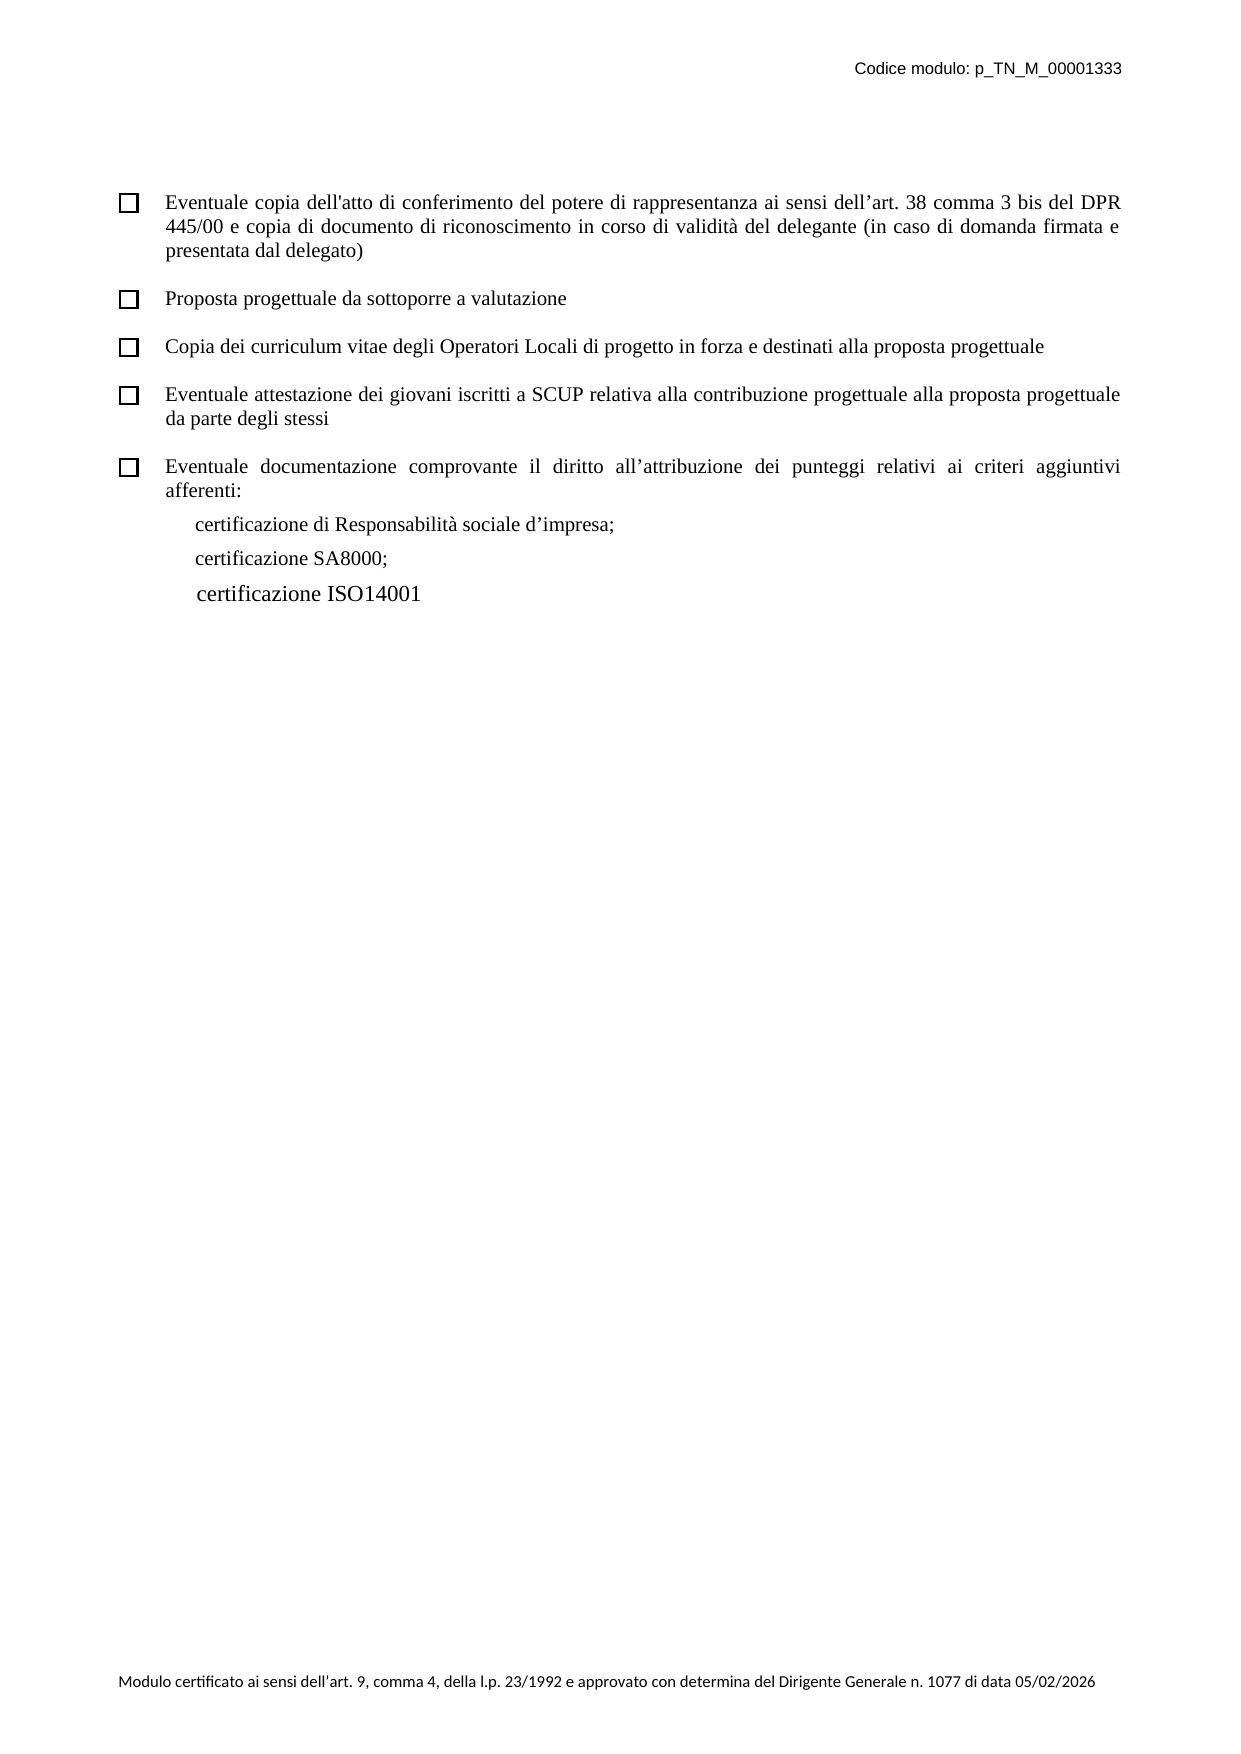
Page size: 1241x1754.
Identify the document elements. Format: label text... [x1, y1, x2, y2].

text Copia dei curriculum vitae degli Operatori Locali di progetto in forza e destinati alla proposta progettuale [118, 334, 1122, 358]
text Eventuale copia dell'atto di conferimento del potere di rappresentanza ai sensi dell’art. 38 comma 3 bis del DPR 445/00 e copia di documento di riconoscimento in corso di validità del delegante (in caso di domanda firmata e presentata dal delegato) [118, 189, 1122, 262]
text Proposta progettuale da sottoporre a valutazione [118, 286, 1122, 310]
text certificazione SA8000; [162, 546, 1122, 570]
text Eventuale attestazione dei giovani iscritti a SCUP relativa alla contribuzione progettuale alla proposta progettuale da parte degli stessi [118, 382, 1122, 430]
text Eventuale documentazione comprovante il diritto all’attribuzione dei punteggi relativi ai criteri aggiuntivi afferenti: [118, 454, 1122, 502]
text certificazione ISO14001 [162, 580, 1122, 606]
text certificazione di Responsabilità sociale d’impresa; [162, 512, 1122, 536]
